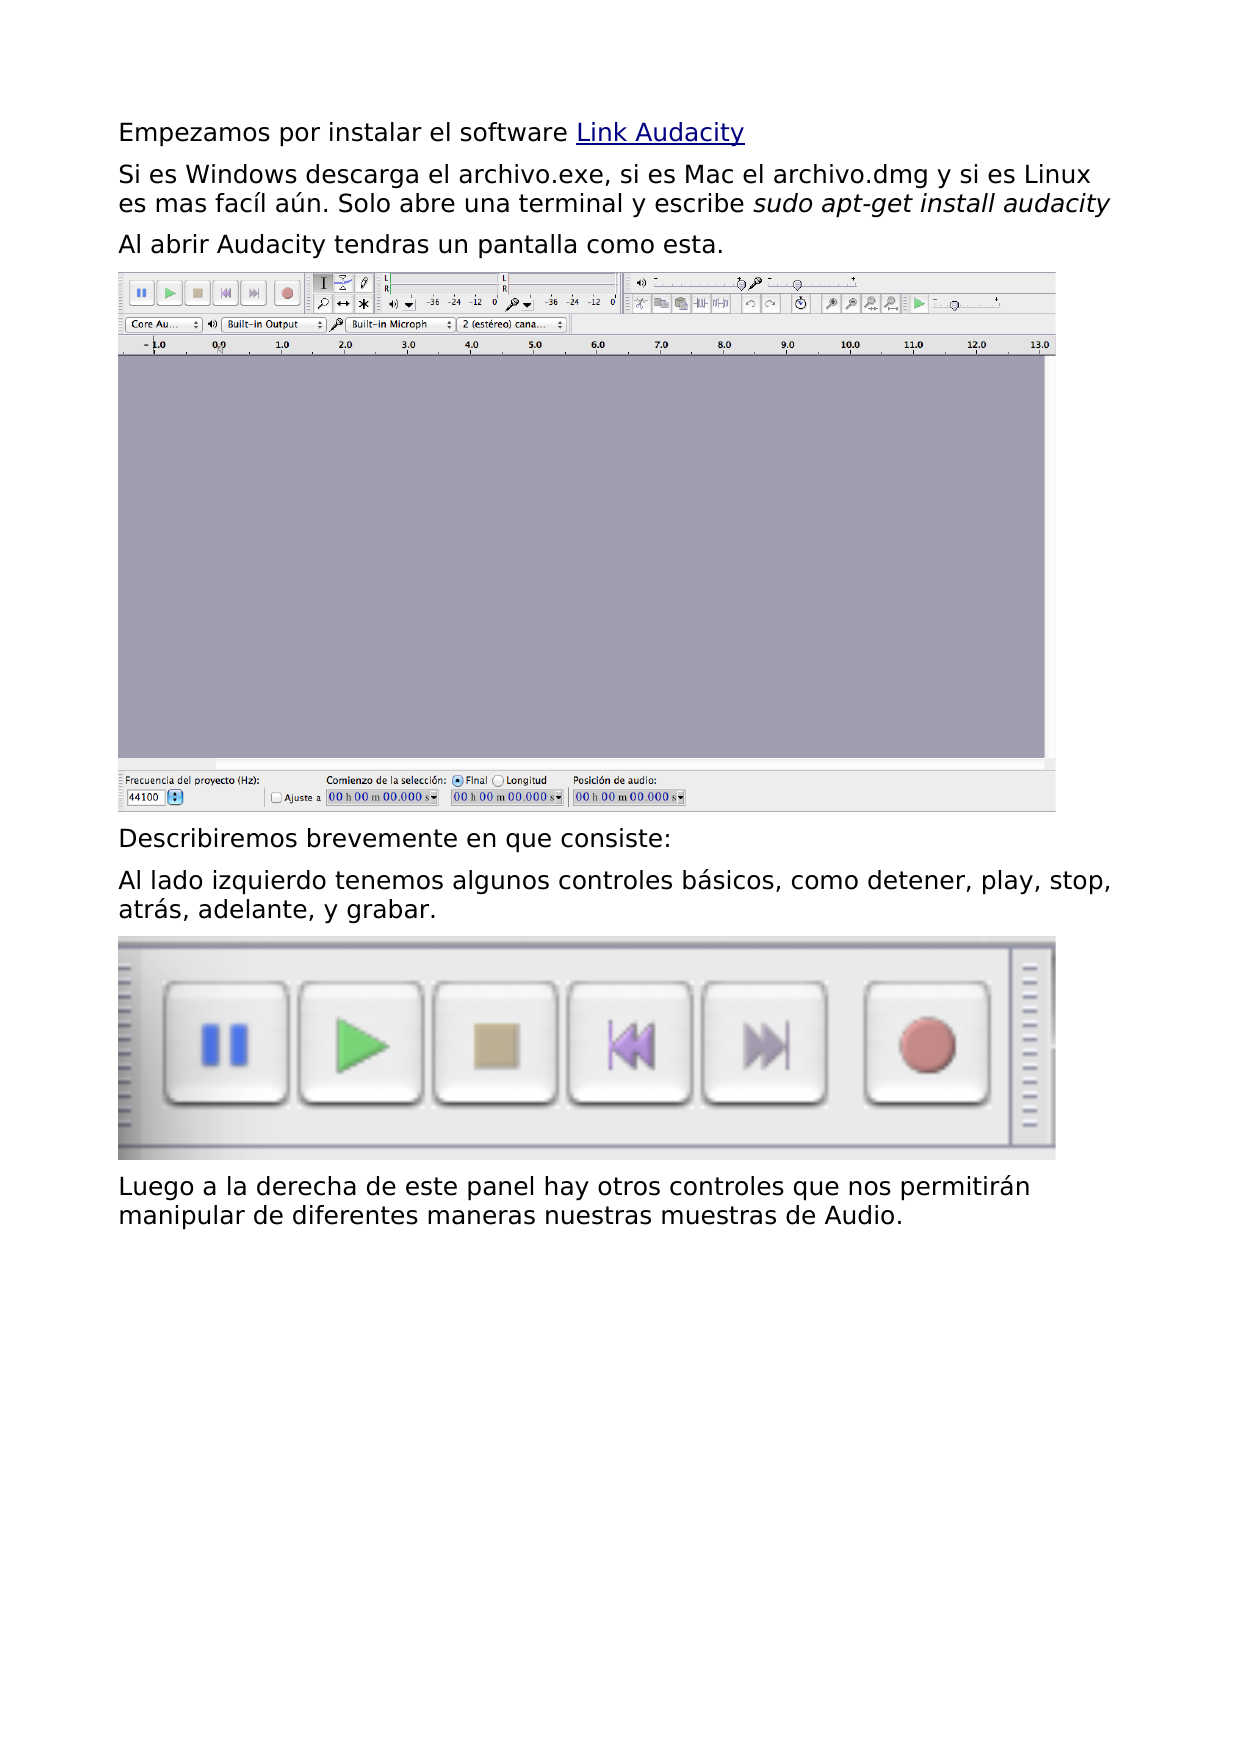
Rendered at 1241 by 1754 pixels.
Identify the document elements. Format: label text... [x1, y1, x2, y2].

text Describiremos brevemente en que consiste: [118, 824, 1122, 853]
text Si es Windows descarga el archivo.exe, si es Mac el archivo.dmg y si es Linux es mas facíl aún. Solo abre una terminal y escribe sudo apt-get install audacity [118, 160, 1122, 218]
text Al abrir Audacity tendras un pantalla como esta. [118, 231, 1122, 260]
picture [118, 272, 1056, 812]
picture [118, 936, 1056, 1160]
text Luego a la derecha de este panel hay otros controles que nos permitirán manipular de diferentes maneras nuestras muestras de Audio. [118, 1172, 1122, 1231]
text Empezamos por instalar el software Link Audacity [118, 118, 1122, 147]
text Al lado izquierdo tenemos algunos controles básicos, como detener, play, stop, atrás, adelante, y grabar. [118, 866, 1122, 924]
